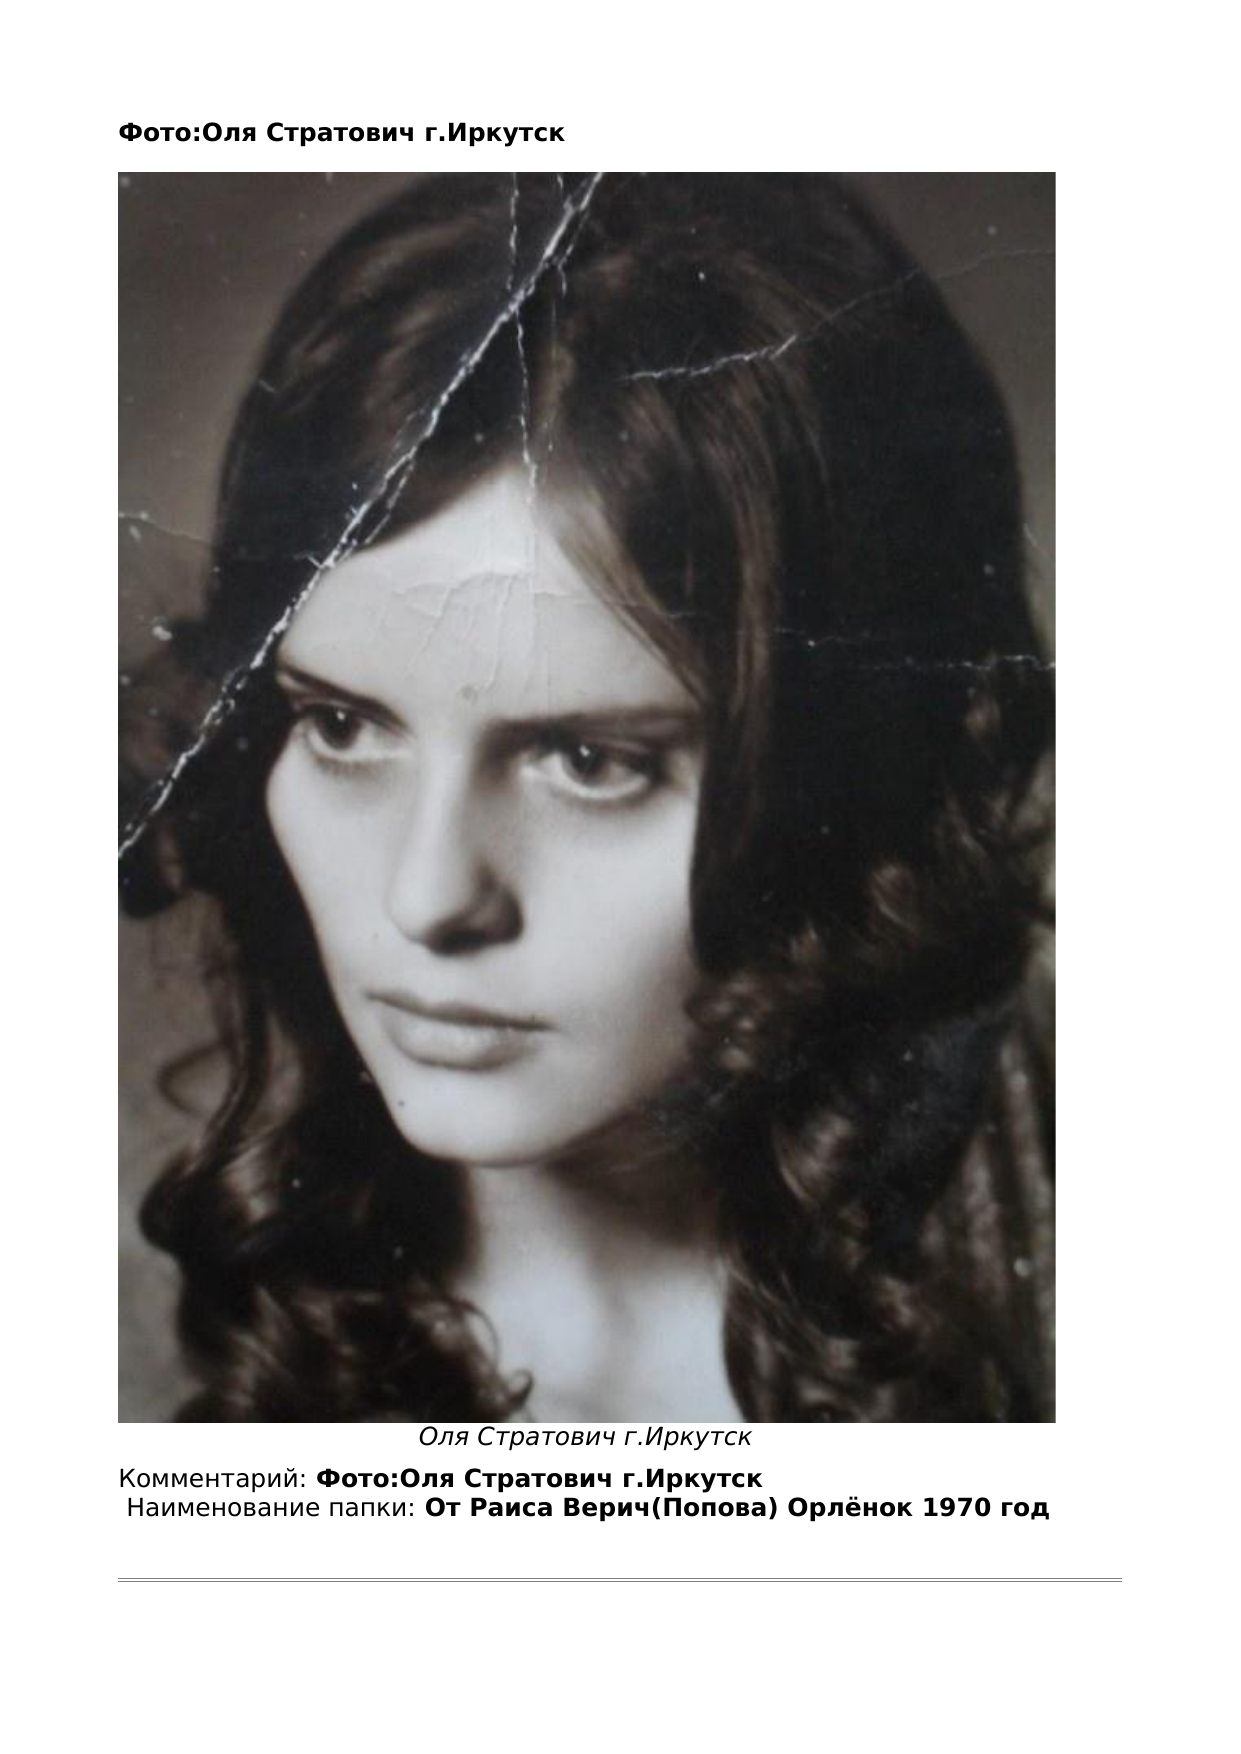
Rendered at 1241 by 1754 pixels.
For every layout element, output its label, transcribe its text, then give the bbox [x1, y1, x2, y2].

text Комментарий: Фото:Оля Стратович г.Иркутск Наименование папки: От Раиса Верич(Попова) Орлёнок 1970 год [118, 1464, 1122, 1551]
picture [118, 172, 1056, 1423]
text Оля Стратович г.Иркутск [118, 1423, 1056, 1451]
subtitle Фото:Оля Стратович г.Иркутск [118, 118, 1122, 147]
